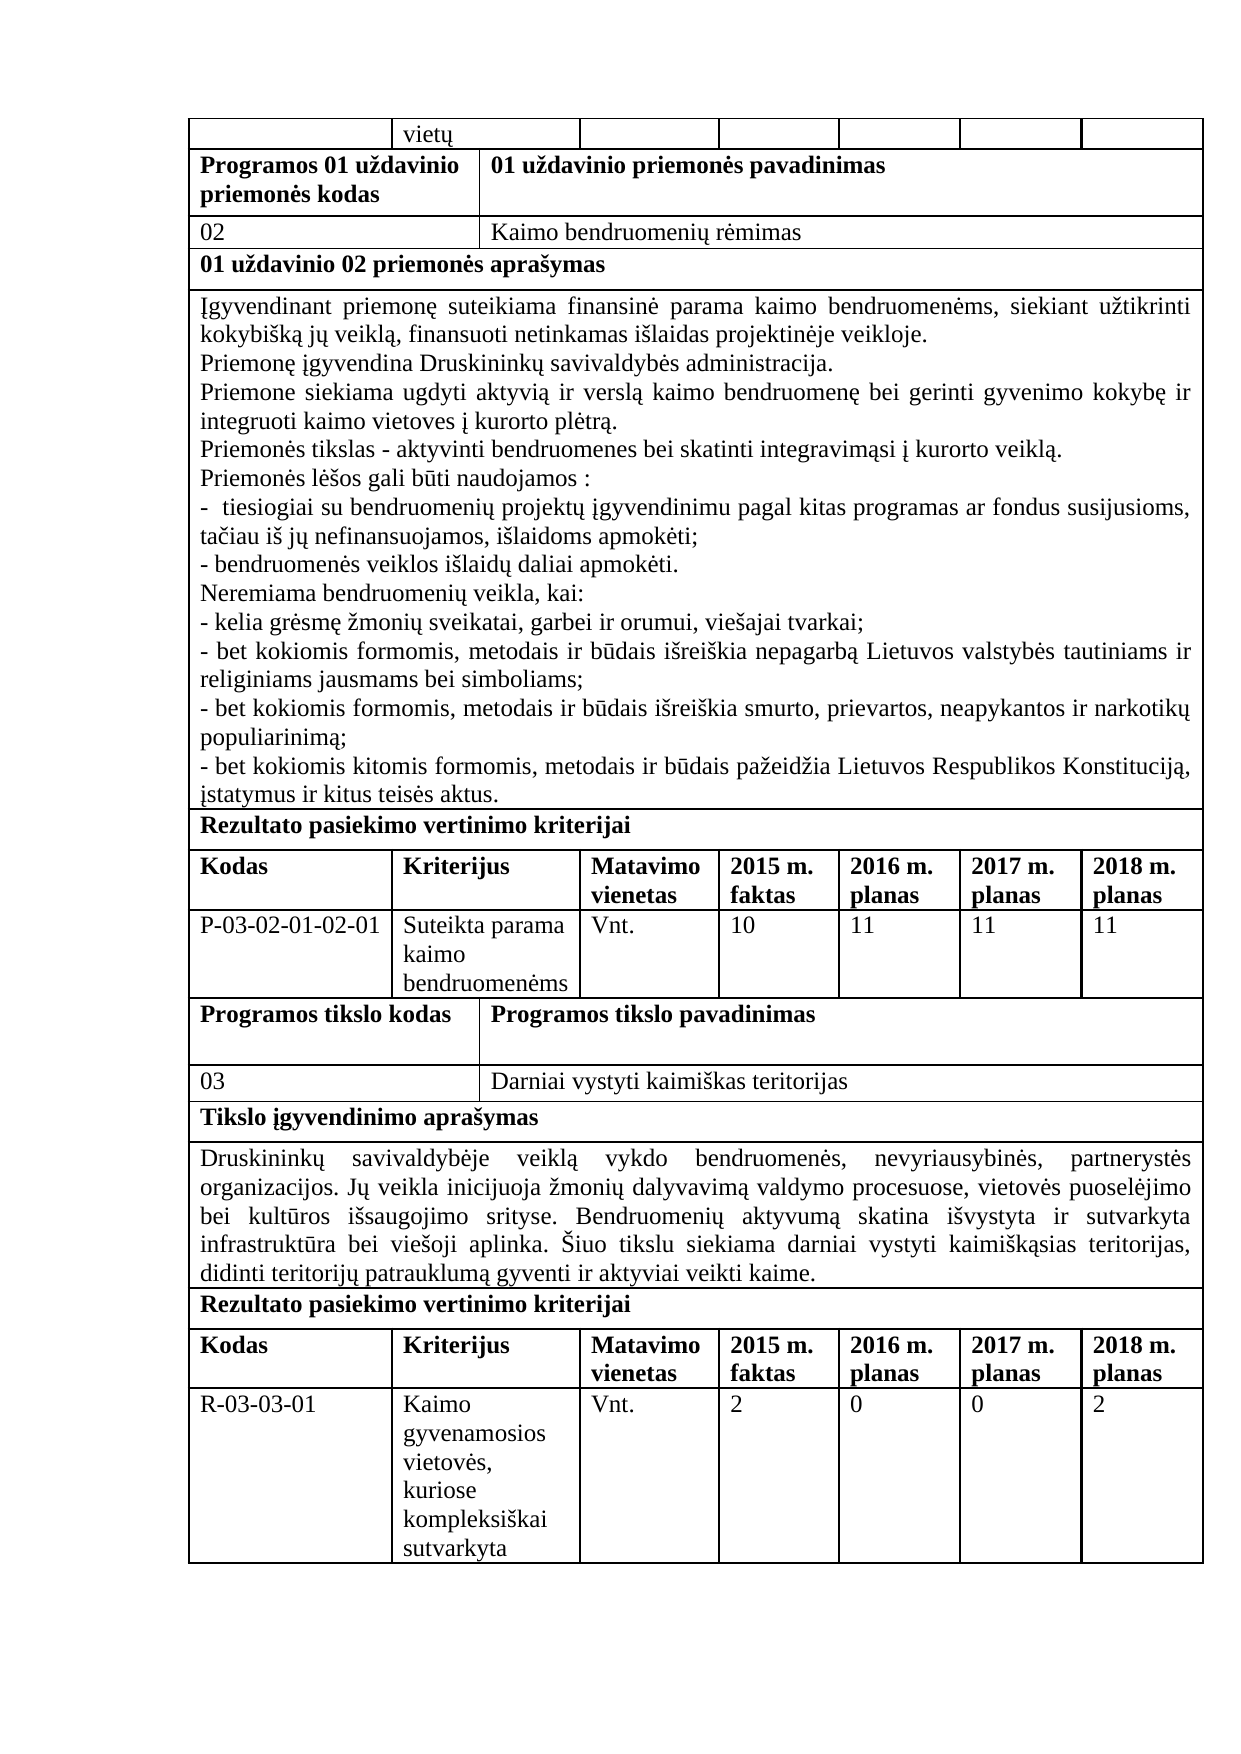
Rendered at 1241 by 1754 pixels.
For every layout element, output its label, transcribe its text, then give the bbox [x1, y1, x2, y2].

table_cell [961, 119, 1080, 148]
table_cell Kriterijus [393, 851, 579, 908]
table_cell [840, 119, 959, 148]
table_cell Rezultato pasiekimo vertinimo kriterijai [190, 1289, 1202, 1328]
table_cell 01 uždavinio 02 priemonės aprašymas [190, 249, 1202, 289]
table_cell 2 [720, 1389, 838, 1562]
table_cell 11 [961, 911, 1080, 997]
table_cell Kaimo bendruomenių rėmimas [480, 217, 1202, 248]
table_cell [1083, 119, 1202, 148]
table_cell Kodas [190, 1330, 391, 1387]
table_cell R-03-03-01 [190, 1389, 391, 1562]
table_cell 0 [961, 1389, 1080, 1562]
table_cell [720, 119, 838, 148]
table_cell Suteikta parama kaimo bendruomenėms [393, 911, 579, 997]
table_cell Matavimo vienetas [581, 1330, 718, 1387]
table_cell 2016 m. planas [840, 1330, 959, 1387]
table_cell Tikslo įgyvendinimo aprašymas [190, 1102, 1202, 1141]
table_cell [581, 119, 718, 148]
table_cell Programos 01 uždavinio priemonės kodas [190, 150, 479, 215]
table_cell 2018 m. planas [1083, 1330, 1202, 1387]
table_cell 10 [720, 911, 838, 997]
table_cell Druskininkų savivaldybėje veiklą vykdo bendruomenės, nevyriausybinės, partnerystės organizacijos. Jų veikla inicijuoja žmonių dalyvavimą valdymo procesuose, vietovės puoselėjimo bei kultūros išsaugojimo srityse. Bendruomenių aktyvumą skatina išvystyta ir sutvarkyta infrastruktūra bei viešoji aplinka. Šiuo tikslu siekiama darniai vystyti kaimiškąsias teritorijas, didinti teritorijų patrauklumą gyventi ir aktyviai veikti kaime. [190, 1143, 1202, 1287]
table_cell 2016 m. planas [840, 851, 959, 908]
table_cell 2015 m. faktas [720, 851, 838, 908]
table_cell Programos tikslo kodas [190, 999, 479, 1064]
table_cell 2018 m. planas [1083, 851, 1202, 908]
table_cell Programos tikslo pavadinimas [480, 999, 1202, 1064]
table_cell 11 [1083, 911, 1202, 997]
table_cell 2017 m. planas [961, 1330, 1080, 1387]
table_cell Vnt. [581, 911, 718, 997]
table_cell Rezultato pasiekimo vertinimo kriterijai [190, 810, 1202, 849]
table_cell P-03-02-01-02-01 [190, 911, 391, 997]
table_cell vietų [393, 119, 579, 148]
table_cell Įgyvendinant priemonę suteikiama finansinė parama kaimo bendruomenėms, siekiant užtikrinti kokybišką jų veiklą, finansuoti netinkamas išlaidas projektinėje veikloje. Priemonę įgyvendina Druskininkų savivaldybės administracija. Priemone siekiama ugdyti aktyvią ir verslą kaimo bendruomenę bei gerinti gyvenimo kokybę ir integruoti kaimo vietoves į kurorto plėtrą. Priemonės tikslas - aktyvinti bendruomenes bei skatinti integravimąsi į kurorto veiklą. Priemonės lėšos gali būti naudojamos : - tiesiogiai su bendruomenių projektų įgyvendinimu pagal kitas programas ar fondus susijusioms, tačiau iš jų nefinansuojamos, išlaidoms apmokėti; - bendruomenės veiklos išlaidų daliai apmokėti. Neremiama bendruomenių veikla, kai: - kelia grėsmę žmonių sveikatai, garbei ir orumui, viešajai tvarkai; - bet kokiomis formomis, metodais ir būdais išreiškia nepagarbą Lietuvos valstybės tautiniams ir religiniams jausmams bei simboliams; - bet kokiomis formomis, metodais ir būdais išreiškia smurto, prievartos, neapykantos ir narkotikų populiarinimą; - bet kokiomis kitomis formomis, metodais ir būdais pažeidžia Lietuvos Respublikos Konstituciją, įstatymus ir kitus teisės aktus. [190, 291, 1202, 808]
table_cell 2015 m. faktas [720, 1330, 838, 1387]
table_cell Darniai vystyti kaimiškas teritorijas [480, 1066, 1202, 1101]
table_cell 2 [1083, 1389, 1202, 1562]
table_cell Kodas [190, 851, 391, 908]
table_cell Matavimo vienetas [581, 851, 718, 908]
table_cell Vnt. [581, 1389, 718, 1562]
table_cell Kriterijus [393, 1330, 579, 1387]
table_cell Kaimo gyvenamosios vietovės, kuriose kompleksiškai sutvarkyta [393, 1389, 579, 1562]
table_cell 11 [840, 911, 959, 997]
table_cell 0 [840, 1389, 959, 1562]
table_cell 03 [190, 1066, 479, 1101]
table_cell [190, 119, 391, 148]
table_cell 2017 m. planas [961, 851, 1080, 908]
table_cell 01 uždavinio priemonės pavadinimas [480, 150, 1202, 215]
table_cell 02 [190, 217, 479, 248]
